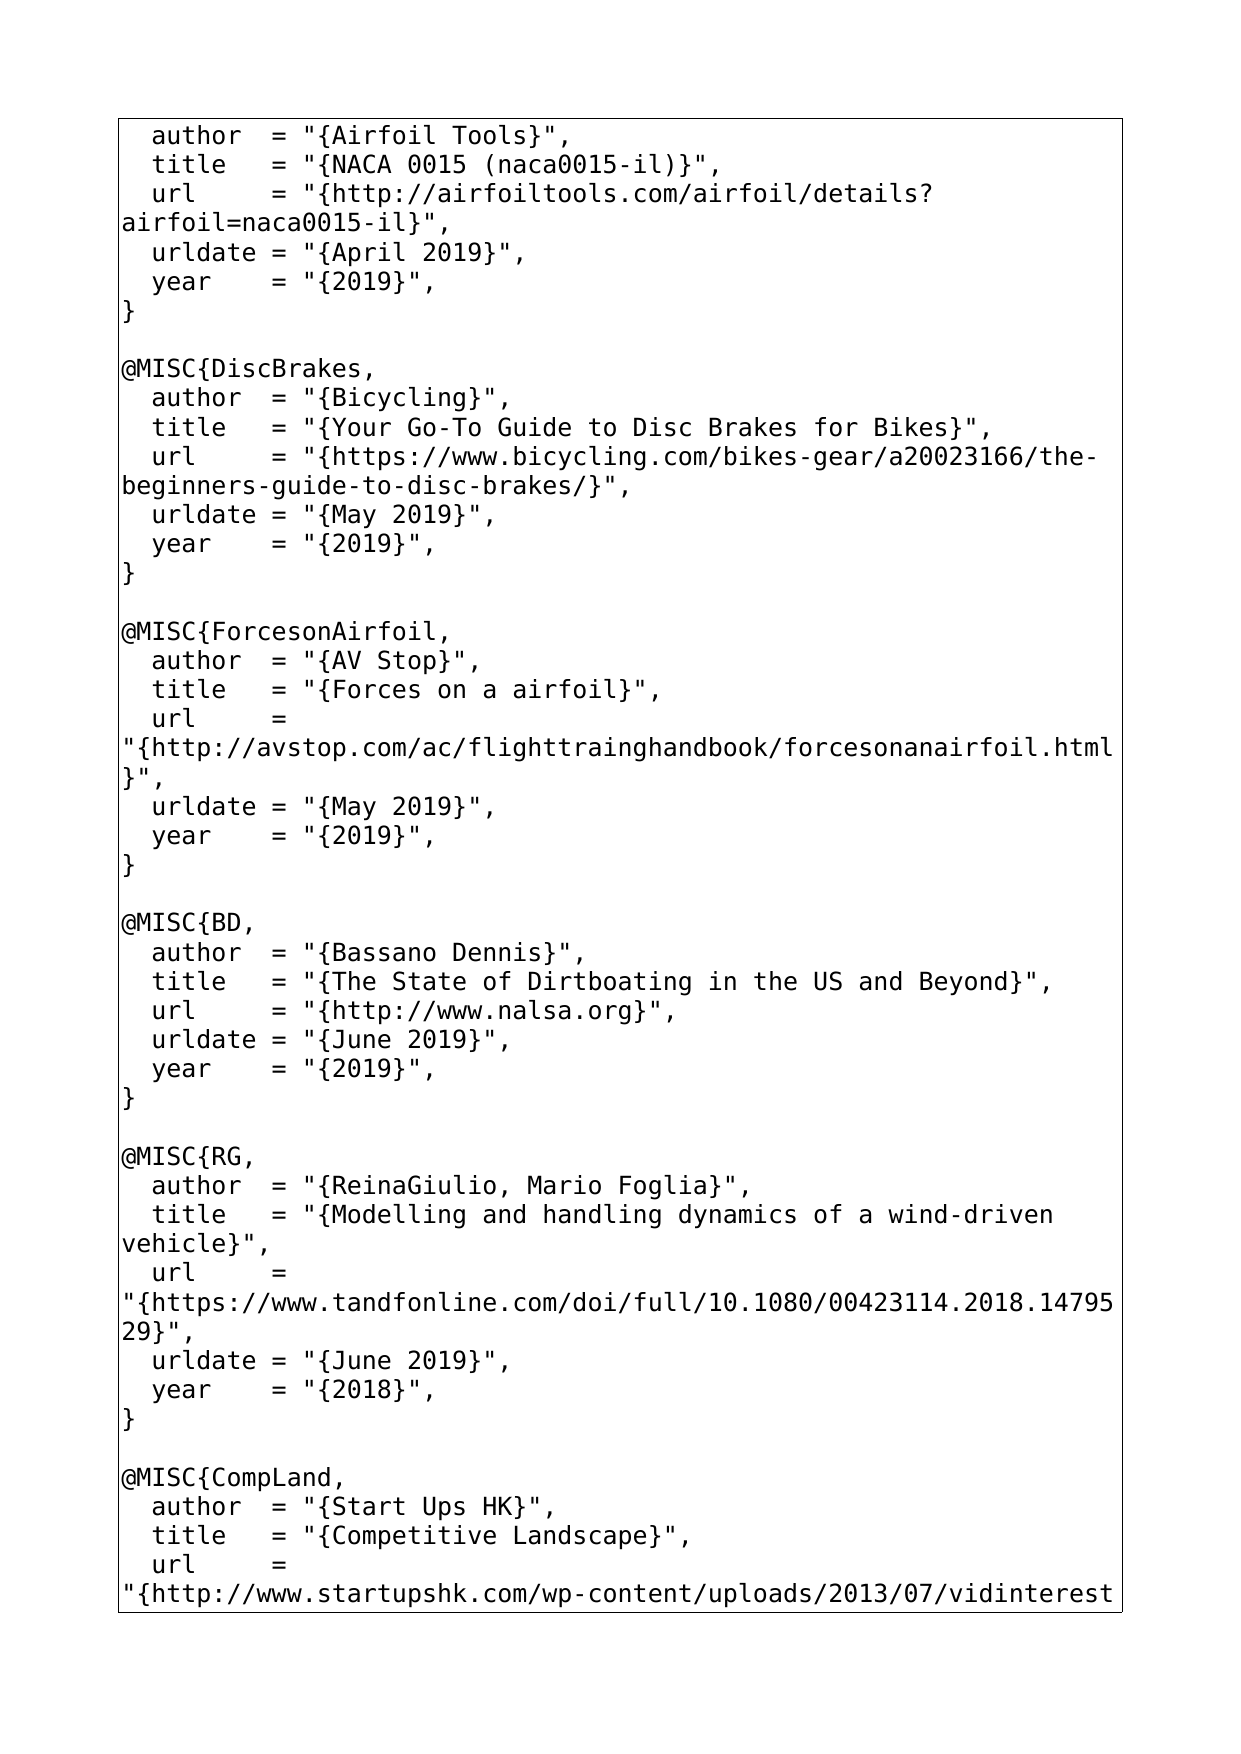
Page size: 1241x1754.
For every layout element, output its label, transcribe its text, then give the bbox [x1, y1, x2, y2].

table_header author = "{Airfoil Tools}", title = "{NACA 0015 (naca0015-il)}", url = "{http://airfoiltools.com/airfoil/details?airfoil=naca0015-il}", urldate = "{April 2019}", year = "{2019}", } @MISC{DiscBrakes, author = "{Bicycling}", title = "{Your Go-To Guide to Disc Brakes for Bikes}", url = "{https://www.bicycling.com/bikes-gear/a20023166/the-beginners-guide-to-disc-brakes/}", urldate = "{May 2019}", year = "{2019}", } @MISC{ForcesonAirfoil, author = "{AV Stop}", title = "{Forces on a airfoil}", url = "{http://avstop.com/ac/flighttrainghandbook/forcesonanairfoil.html}", urldate = "{May 2019}", year = "{2019}", } @MISC{BD, author = "{Bassano Dennis}", title = "{The State of Dirtboating in the US and Beyond}", url = "{http://www.nalsa.org}", urldate = "{June 2019}", year = "{2019}", } @MISC{RG, author = "{ReinaGiulio, Mario Foglia}", title = "{Modelling and handling dynamics of a wind-driven vehicle}", url = "{https://www.tandfonline.com/doi/full/10.1080/00423114.2018.1479529}", urldate = "{June 2019}", year = "{2018}", } @MISC{CompLand, author = "{Start Ups HK}", title = "{Competitive Landscape}", url = "{http://www.startupshk.com/wp-content/uploads/2013/07/vidinterest [119, 119, 1122, 1612]
